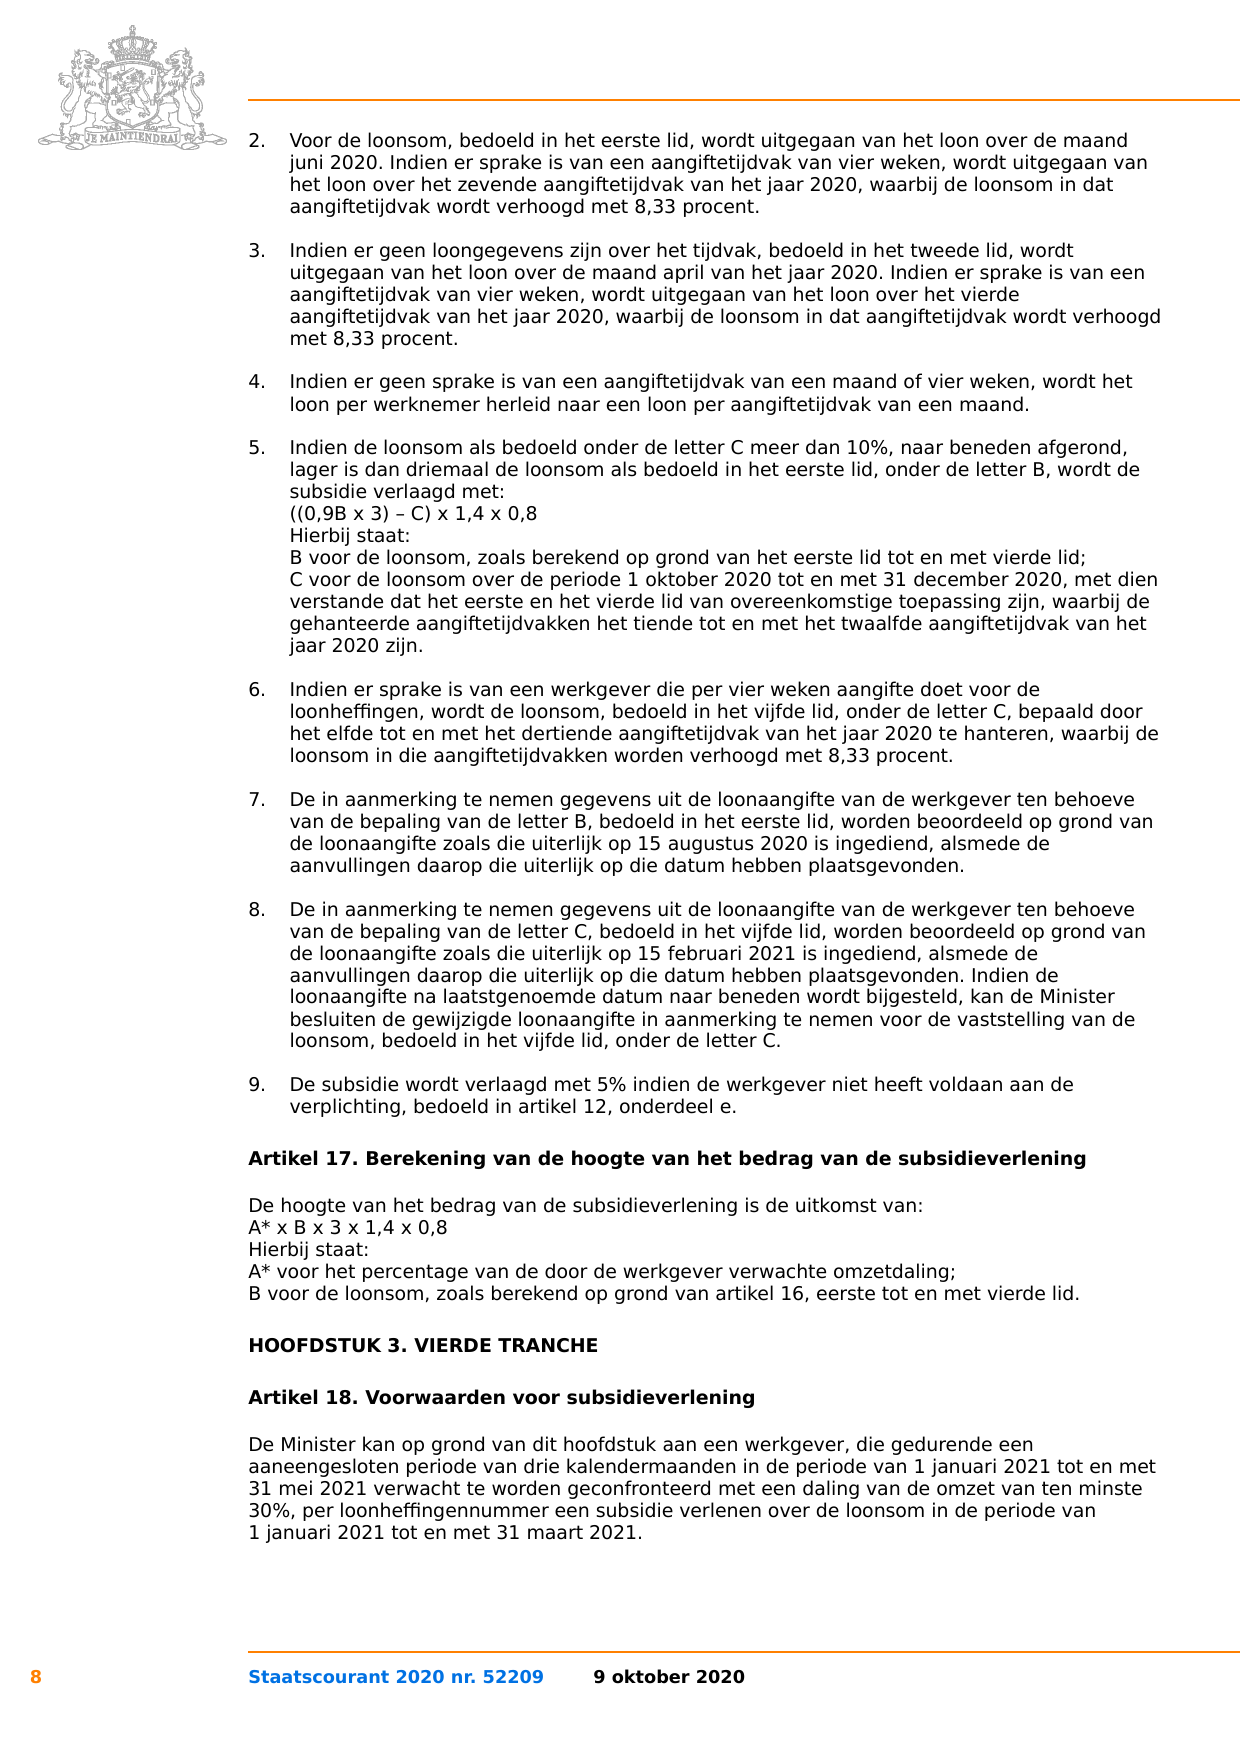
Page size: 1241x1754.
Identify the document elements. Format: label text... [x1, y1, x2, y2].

text B voor de loonsom, zoals berekend op grond van artikel 16, eerste tot en met vierde lid. [248, 1283, 1163, 1305]
text 9. De subsidie wordt verlaagd met 5% indien de werkgever niet heeft voldaan aan de verplichting, bedoeld in artikel 12, onderdeel e. [248, 1074, 1163, 1118]
text B voor de loonsom, zoals berekend op grond van het eerste lid tot en met vierde lid; [289, 547, 1163, 569]
subtitle Artikel 17. Berekening van de hoogte van het bedrag van de subsidieverlening [248, 1148, 1163, 1170]
text A* voor het percentage van de door de werkgever verwachte omzetdaling; [248, 1261, 1163, 1283]
picture [38, 25, 227, 150]
text Hierbij staat: [248, 1239, 1163, 1261]
text De Minister kan op grond van dit hoofdstuk aan een werkgever, die gedurende een aaneengesloten periode van drie kalendermaanden in de periode van 1 januari 2021 tot en met 31 mei 2021 verwacht te worden geconfronteerd met een daling van de omzet van ten minste 30%, per loonheffingennummer een subsidie verlenen over de loonsom in de periode van 1 januari 2021 tot en met 31 maart 2021. [248, 1434, 1163, 1544]
text 3. Indien er geen loongegevens zijn over het tijdvak, bedoeld in het tweede lid, wordt uitgegaan van het loon over de maand april van het jaar 2020. Indien er sprake is van een aangiftetijdvak van vier weken, wordt uitgegaan van het loon over het vierde aangiftetijdvak van het jaar 2020, waarbij de loonsom in dat aangiftetijdvak wordt verhoogd met 8,33 procent. [248, 240, 1163, 349]
text A* x B x 3 x 1,4 x 0,8 [248, 1217, 1163, 1239]
text 6. Indien er sprake is van een werkgever die per vier weken aangifte doet voor de loonheffingen, wordt de loonsom, bedoeld in het vijfde lid, onder de letter C, bepaald door het elfde tot en met het dertiende aangiftetijdvak van het jaar 2020 te hanteren, waarbij de loonsom in die aangiftetijdvakken worden verhoogd met 8,33 procent. [248, 679, 1163, 767]
text 4. Indien er geen sprake is van een aangiftetijdvak van een maand of vier weken, wordt het loon per werknemer herleid naar een loon per aangiftetijdvak van een maand. [248, 371, 1163, 415]
text De hoogte van het bedrag van de subsidieverlening is de uitkomst van: [248, 1195, 1163, 1217]
text 7. De in aanmerking te nemen gegevens uit de loonaangifte van de werkgever ten behoeve van de bepaling van de letter B, bedoeld in het eerste lid, worden beoordeeld op grond van de loonaangifte zoals die uiterlijk op 15 augustus 2020 is ingediend, alsmede de aanvullingen daarop die uiterlijk op die datum hebben plaatsgevonden. [248, 789, 1163, 877]
text C voor de loonsom over de periode 1 oktober 2020 tot en met 31 december 2020, met dien verstande dat het eerste en het vierde lid van overeenkomstige toepassing zijn, waarbij de gehanteerde aangiftetijdvakken het tiende tot en met het twaalfde aangiftetijdvak van het jaar 2020 zijn. [289, 569, 1163, 657]
text 8. De in aanmerking te nemen gegevens uit de loonaangifte van de werkgever ten behoeve van de bepaling van de letter C, bedoeld in het vijfde lid, worden beoordeeld op grond van de loonaangifte zoals die uiterlijk op 15 februari 2021 is ingediend, alsmede de aanvullingen daarop die uiterlijk op die datum hebben plaatsgevonden. Indien de loonaangifte na laatstgenoemde datum naar beneden wordt bijgesteld, kan de Minister besluiten de gewijzigde loonaangifte in aanmerking te nemen voor de vaststelling van de loonsom, bedoeld in het vijfde lid, onder de letter C. [248, 898, 1163, 1052]
text ((0,9B x 3) – C) x 1,4 x 0,8 [289, 503, 1163, 525]
subtitle Artikel 18. Voorwaarden voor subsidieverlening [248, 1387, 1163, 1409]
text 2. Voor de loonsom, bedoeld in het eerste lid, wordt uitgegaan van het loon over de maand juni 2020. Indien er sprake is van een aangiftetijdvak van vier weken, wordt uitgegaan van het loon over het zevende aangiftetijdvak van het jaar 2020, waarbij de loonsom in dat aangiftetijdvak wordt verhoogd met 8,33 procent. [248, 130, 1163, 218]
text Hierbij staat: [289, 525, 1163, 547]
subtitle HOOFDSTUK 3. VIERDE TRANCHE [248, 1335, 1163, 1357]
text 5. Indien de loonsom als bedoeld onder de letter C meer dan 10%, naar beneden afgerond, lager is dan driemaal de loonsom als bedoeld in het eerste lid, onder de letter B, wordt de subsidie verlaagd met: [248, 437, 1163, 503]
